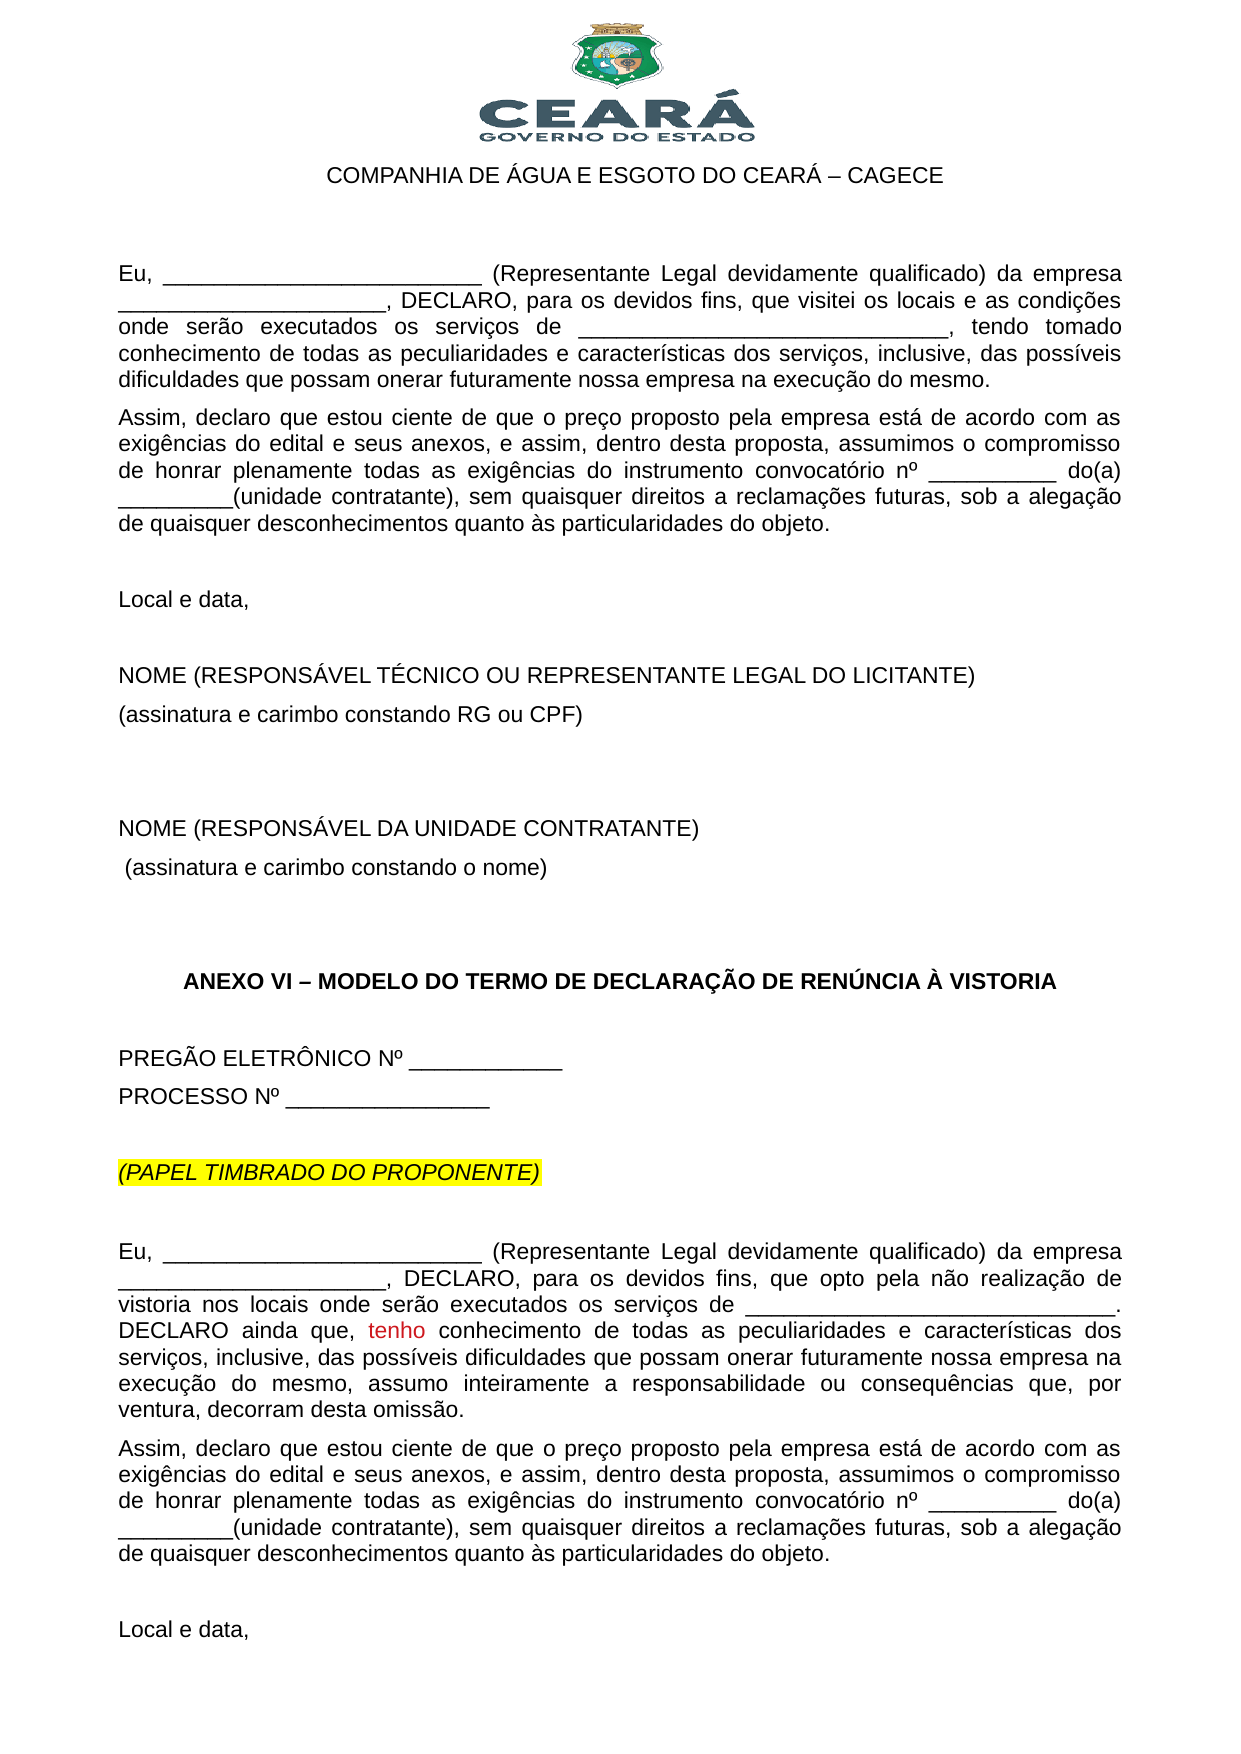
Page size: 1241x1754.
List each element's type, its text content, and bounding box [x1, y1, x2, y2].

text Assim, declaro que estou ciente de que o preço proposto pela empresa está de acordo com as exigências do edital e seus anexos, e assim, dentro desta proposta, assumimos o compromisso de honrar plenamente todas as exigências do instrumento convocatório nº __________ do(a) _________(unidade contratante), sem quaisquer direitos a reclamações futuras, sob a alegação de quaisquer desconhecimentos quanto às particularidades do objeto. [118, 404, 1122, 536]
text Eu, _________________________ (Representante Legal devidamente qualificado) da empresa _____________________, DECLARO, para os devidos fins, que opto pela não realização de vistoria nos locais onde serão executados os serviços de _____________________________. DECLARO ainda que, tenho conhecimento de todas as peculiaridades e características dos serviços, inclusive, das possíveis dificuldades que possam onerar futuramente nossa empresa na execução do mesmo, assumo inteiramente a responsabilidade ou consequências que, por ventura, decorram desta omissão. [118, 1238, 1122, 1423]
text PROCESSO Nº ________________ [118, 1083, 1122, 1109]
text Local e data, [118, 586, 1122, 612]
picture [453, 19, 782, 145]
text NOME (RESPONSÁVEL DA UNIDADE CONTRATANTE) [118, 815, 1122, 842]
text NOME (RESPONSÁVEL TÉCNICO OU REPRESENTANTE LEGAL DO LICITANTE) [118, 662, 1122, 689]
text (assinatura e carimbo constando o nome) [118, 853, 1122, 880]
text Eu, _________________________ (Representante Legal devidamente qualificado) da empresa _____________________, DECLARO, para os devidos fins, que visitei os locais e as condições onde serão executados os serviços de _____________________________, tendo tomado conhecimento de todas as peculiaridades e características dos serviços, inclusive, das possíveis dificuldades que possam onerar futuramente nossa empresa na execução do mesmo. [118, 260, 1122, 392]
text (assinatura e carimbo constando RG ou CPF) [118, 701, 1122, 727]
text PREGÃO ELETRÔNICO Nº ____________ [118, 1045, 1122, 1071]
text (PAPEL TIMBRADO DO PROPONENTE) [118, 1159, 1122, 1186]
text Assim, declaro que estou ciente de que o preço proposto pela empresa está de acordo com as exigências do edital e seus anexos, e assim, dentro desta proposta, assumimos o compromisso de honrar plenamente todas as exigências do instrumento convocatório nº __________ do(a) _________(unidade contratante), sem quaisquer direitos a reclamações futuras, sob a alegação de quaisquer desconhecimentos quanto às particularidades do objeto. [118, 1434, 1122, 1566]
text Local e data, [118, 1616, 1122, 1643]
text ANEXO VI – MODELO DO TERMO DE DECLARAÇÃO DE RENÚNCIA À VISTORIA [118, 968, 1122, 994]
